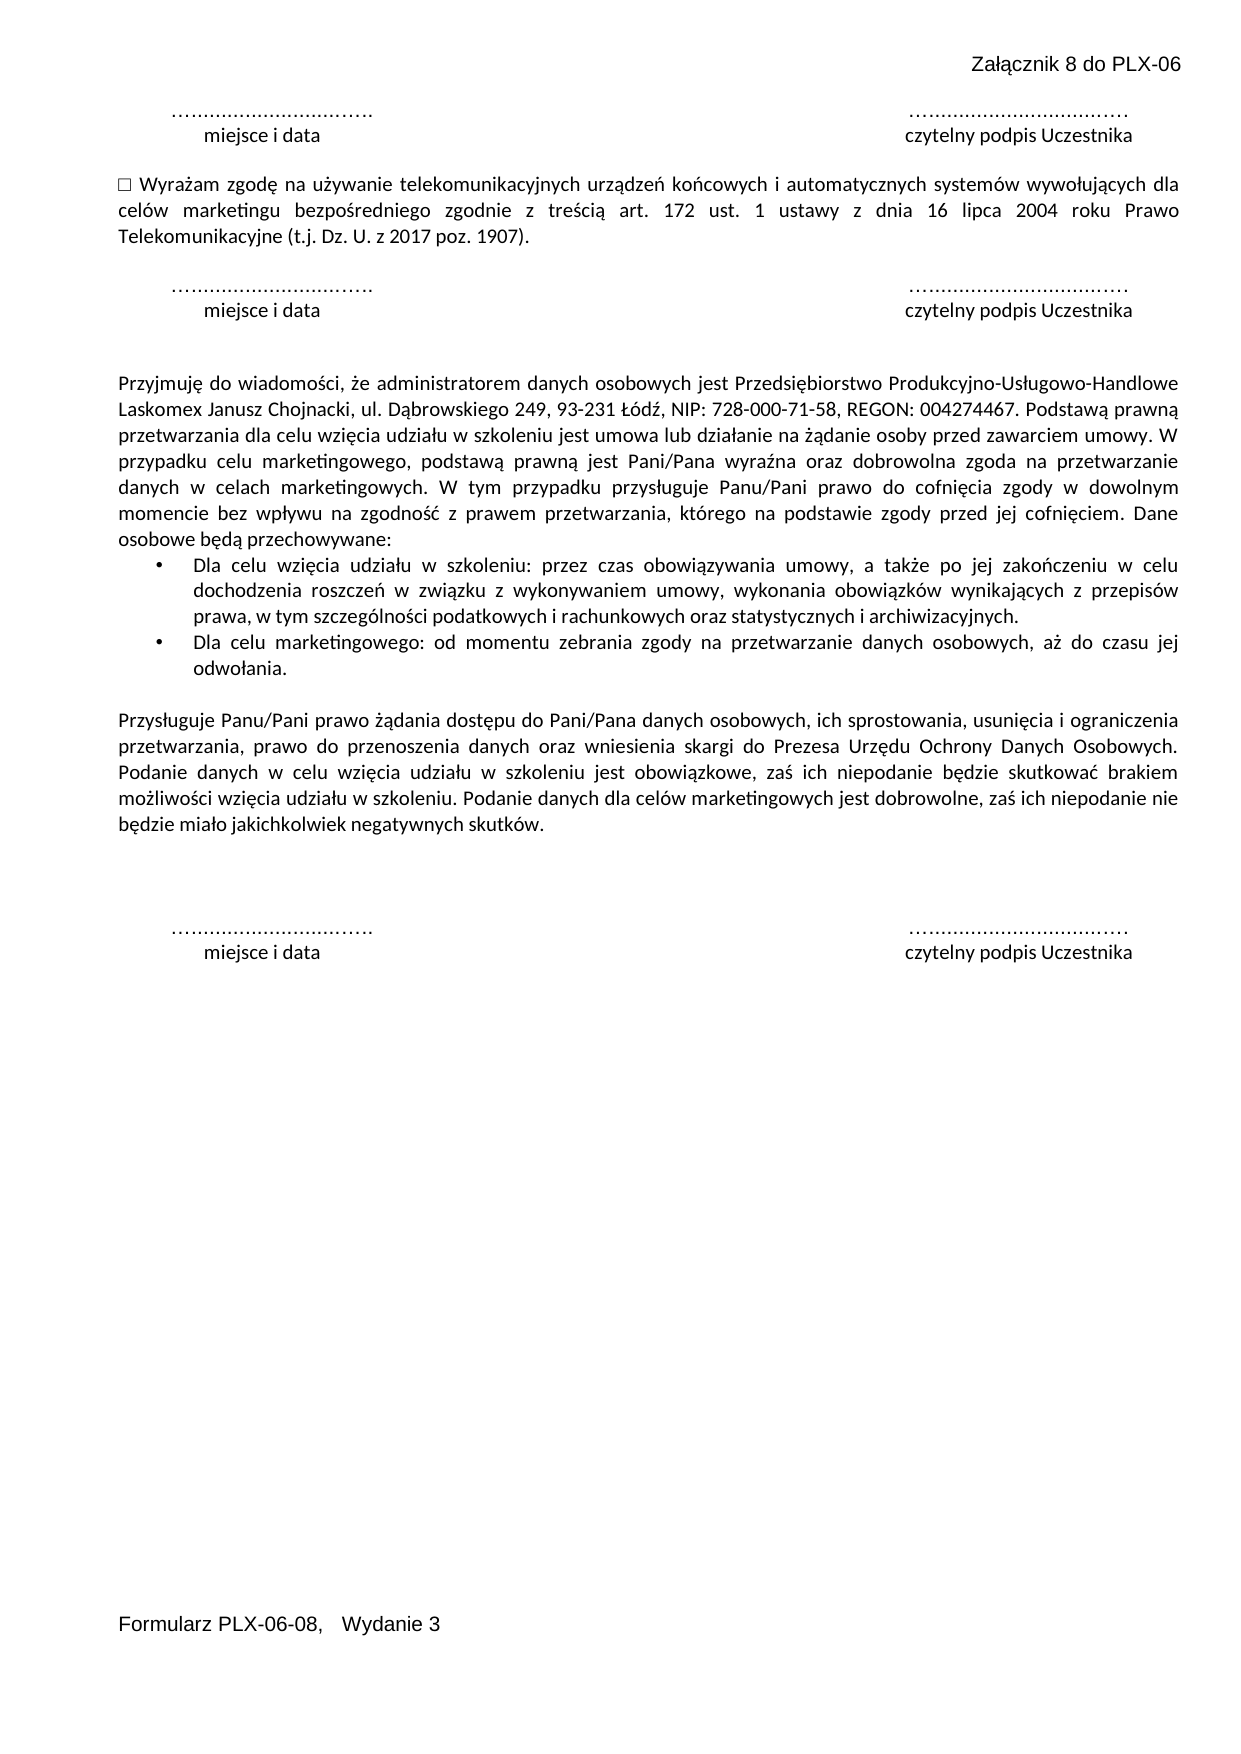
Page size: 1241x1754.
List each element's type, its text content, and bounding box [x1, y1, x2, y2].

list Dla celu wzięcia udziału w szkoleniu: przez czas obowiązywania umowy, a także po jej zakończeniu w celu dochodzenia roszczeń w związku z wykonywaniem umowy, wykonania obowiązków wynikających z przepisów prawa, w tym szczególności podatkowych i rachunkowych oraz statystycznych i archiwizacyjnych. [156, 551, 1181, 629]
text miejsce i data czytelny podpis Uczestnika [118, 297, 1181, 323]
text ….........................….. ….............................…. [118, 273, 1181, 297]
text □ Wyrażam zgodę na używanie telekomunikacyjnych urządzeń końcowych i automatycznych systemów wywołujących dla celów marketingu bezpośredniego zgodnie z treścią art. 172 ust. 1 ustawy z dnia 16 lipca 2004 roku Prawo Telekomunikacyjne (t.j. Dz. U. z 2017 poz. 1907). [118, 171, 1181, 249]
text miejsce i data czytelny podpis Uczestnika [118, 939, 1181, 964]
text ….........................….. ….............................…. [118, 914, 1181, 939]
text ….........................….. ….............................…. [118, 98, 1181, 122]
list Dla celu marketingowego: od momentu zebrania zgody na przetwarzanie danych osobowych, aż do czasu jej odwołania. [156, 629, 1181, 681]
text miejsce i data czytelny podpis Uczestnika [118, 122, 1181, 148]
text Przyjmuję do wiadomości, że administratorem danych osobowych jest Przedsiębiorstwo Produkcyjno-Usługowo-Handlowe Laskomex Janusz Chojnacki, ul. Dąbrowskiego 249, 93-231 Łódź, NIP: 728-000-71-58, REGON: 004274467. Podstawą prawną przetwarzania dla celu wzięcia udziału w szkoleniu jest umowa lub działanie na żądanie osoby przed zawarciem umowy. W przypadku celu marketingowego, podstawą prawną jest Pani/Pana wyraźna oraz dobrowolna zgoda na przetwarzanie danych w celach marketingowych. W tym przypadku przysługuje Panu/Pani prawo do cofnięcia zgody w dowolnym momencie bez wpływu na zgodność z prawem przetwarzania, którego na podstawie zgody przed jej cofnięciem. Dane osobowe będą przechowywane: [118, 370, 1181, 551]
text Przysługuje Panu/Pani prawo żądania dostępu do Pani/Pana danych osobowych, ich sprostowania, usunięcia i ograniczenia przetwarzania, prawo do przenoszenia danych oraz wniesienia skargi do Prezesa Urzędu Ochrony Danych Osobowych. Podanie danych w celu wzięcia udziału w szkoleniu jest obowiązkowe, zaś ich niepodanie będzie skutkować brakiem możliwości wzięcia udziału w szkoleniu. Podanie danych dla celów marketingowych jest dobrowolne, zaś ich niepodanie nie będzie miało jakichkolwiek negatywnych skutków. [118, 707, 1181, 837]
